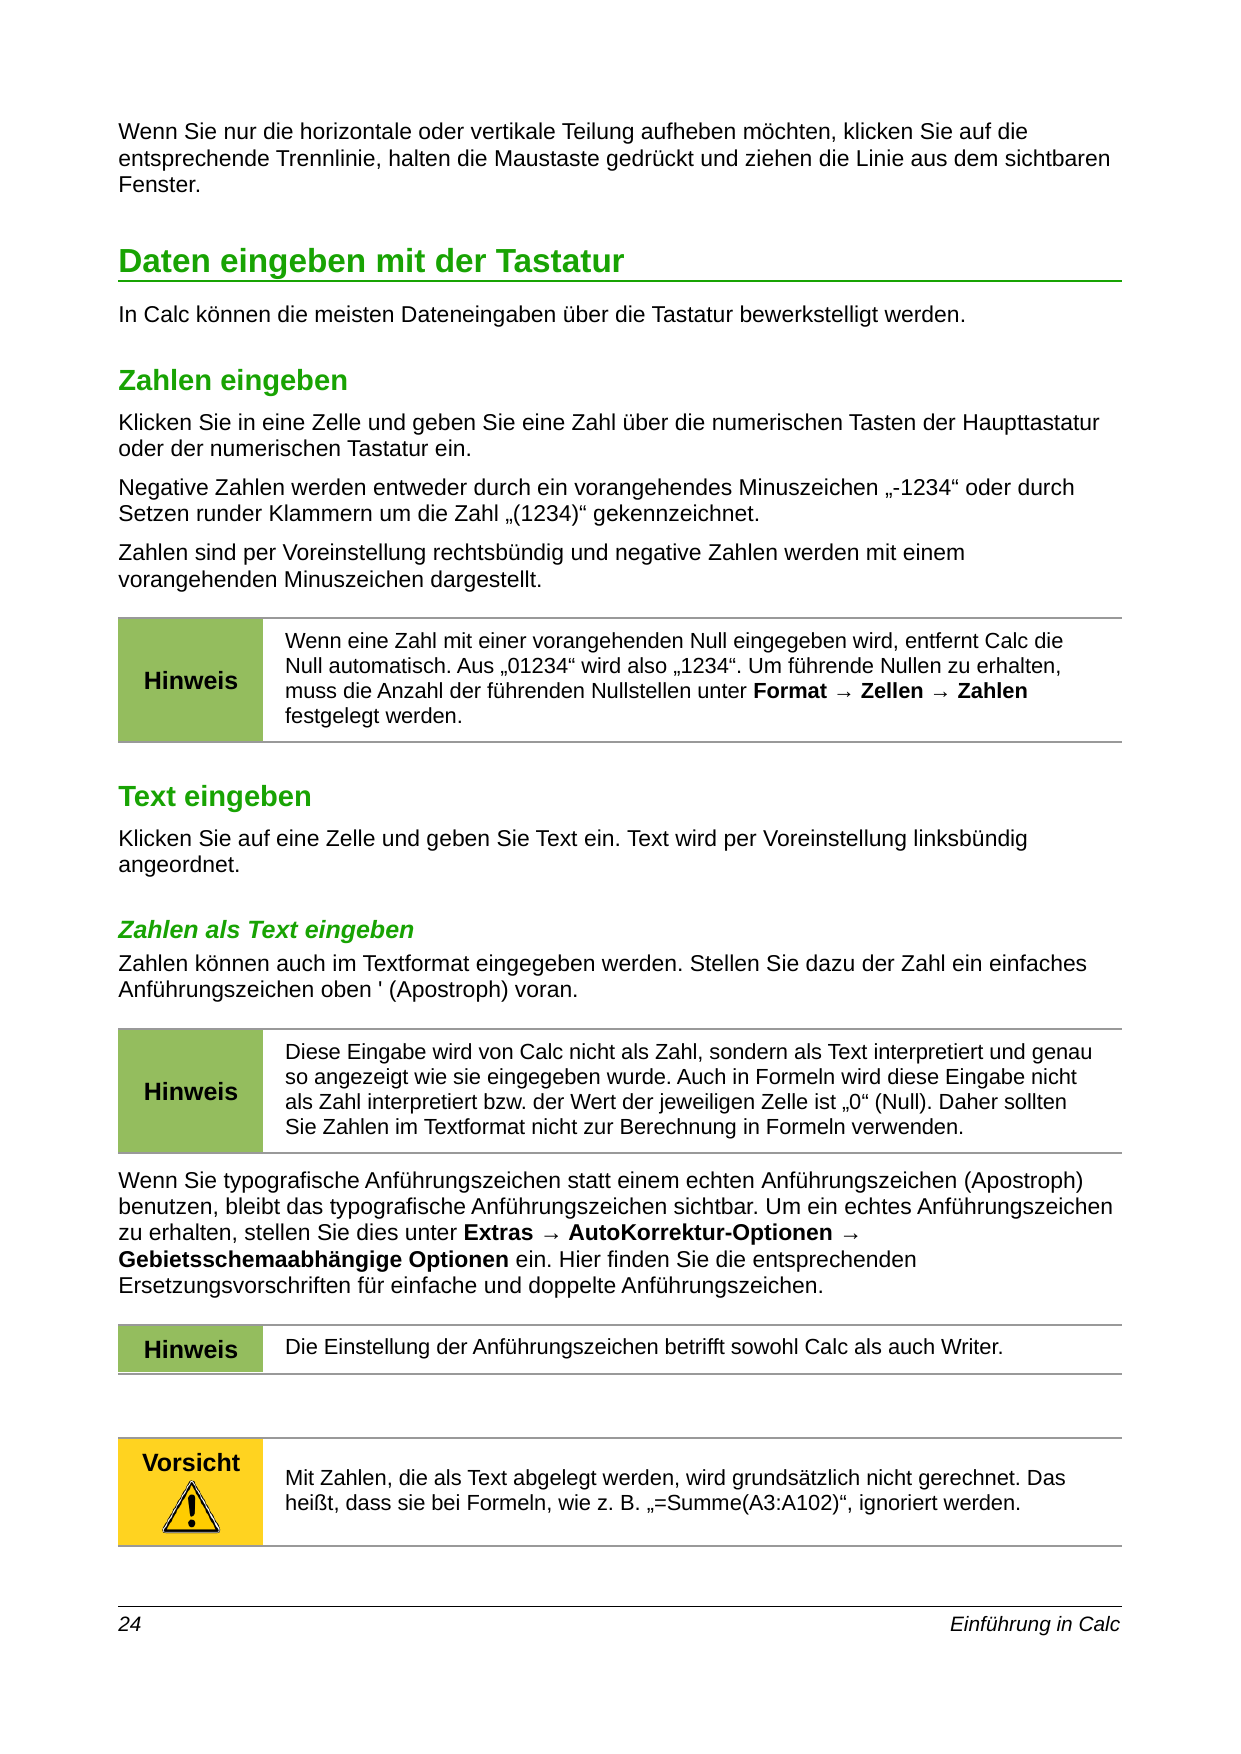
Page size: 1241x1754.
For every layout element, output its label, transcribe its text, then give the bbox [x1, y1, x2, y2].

text Klicken Sie auf eine Zelle und geben Sie Text ein. Text wird per Voreinstellung linksbündig angeordnet. [118, 825, 1122, 877]
subtitle Zahlen eingeben [118, 363, 1122, 396]
subtitle Text eingeben [118, 779, 1122, 812]
text In Calc können die meisten Dateneingaben über die Tastatur bewerkstelligt werden. [118, 301, 1122, 327]
text Negative Zahlen werden entweder durch ein vorangehendes Minuszeichen „-1234“ oder durch Setzen runder Klammern um die Zahl „(1234)“ gekennzeichnet. [118, 474, 1122, 527]
text Zahlen können auch im Textformat eingegeben werden. Stellen Sie dazu der Zahl ein einfaches Anführungszeichen oben ' (Apostroph) voran. [118, 950, 1122, 1003]
subtitle Daten eingeben mit der Tastatur [118, 242, 1122, 280]
table_header Wenn eine Zahl mit einer vorangehenden Null eingegeben wird, entfernt Calc die Null automatisch. Aus „01234“ wird also „1234“. Um führende Nullen zu erhalten, muss die Anzahl der führenden Nullstellen unter Format → Zellen → Zahlen festgelegt werden. [264, 619, 1122, 741]
table_header Diese Eingabe wird von Calc nicht als Zahl, sondern als Text interpretiert und genau so angezeigt wie sie eingegeben wurde. Auch in Formeln wird diese Eingabe nicht als Zahl interpretiert bzw. der Wert der jeweiligen Zelle ist „0“ (Null). Daher sollten Sie Zahlen im Textformat nicht zur Berechnung in Formeln verwenden. [264, 1030, 1122, 1152]
table_header Hinweis [118, 619, 263, 741]
text Wenn Sie typografische Anführungszeichen statt einem echten Anführungszeichen (Apostroph) benutzen, bleibt das typografische Anführungszeichen sichtbar. Um ein echtes Anführungszeichen zu erhalten, stellen Sie dies unter Extras → AutoKorrektur-Optionen → Gebietsschemaabhängige Optionen ein. Hier finden Sie die entsprechenden Ersetzungsvorschriften für einfache und doppelte Anführungszeichen. [118, 1167, 1122, 1298]
table_header Hinweis [118, 1030, 263, 1152]
text Zahlen sind per Voreinstellung rechtsbündig und negative Zahlen werden mit einem vorangehenden Minuszeichen dargestellt. [118, 539, 1122, 592]
table_header Die Einstellung der Anführungszeichen betrifft sowohl Calc als auch Writer. [264, 1326, 1122, 1372]
picture [158, 1476, 224, 1537]
text Klicken Sie in eine Zelle und geben Sie eine Zahl über die numerischen Tasten der Haupttastatur oder der numerischen Tastatur ein. [118, 409, 1122, 461]
text Wenn Sie nur die horizontale oder vertikale Teilung aufheben möchten, klicken Sie auf die entsprechende Trennlinie, halten die Maustaste gedrückt und ziehen die Linie aus dem sichtbaren Fenster. [118, 118, 1122, 197]
table_header Vorsicht [118, 1439, 263, 1545]
table_header Hinweis [118, 1326, 263, 1372]
subtitle Zahlen als Text eingeben [118, 915, 1122, 944]
table_header Mit Zahlen, die als Text abgelegt werden, wird grundsätzlich nicht gerechnet. Das heißt, dass sie bei Formeln, wie z. B. „=Summe(A3:A102)“, ignoriert werden. [264, 1439, 1122, 1545]
